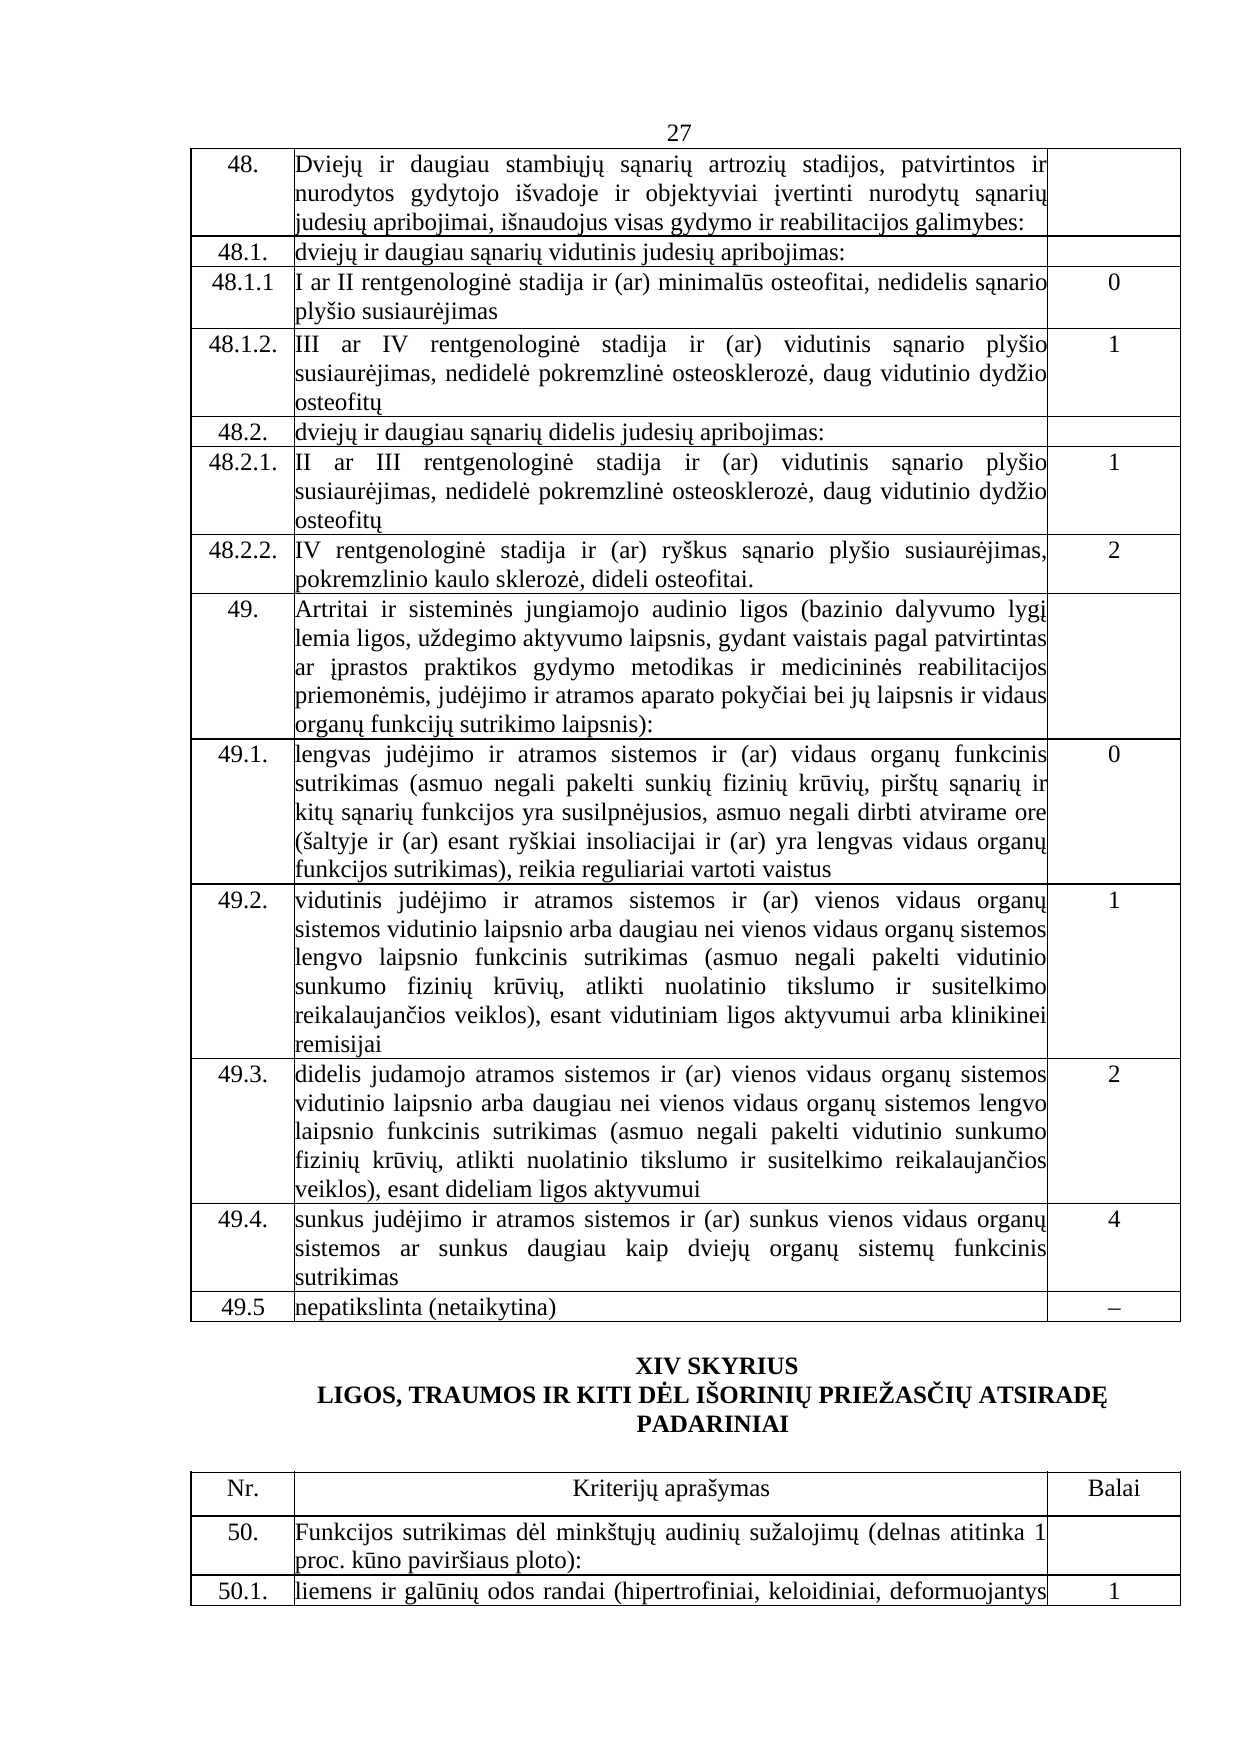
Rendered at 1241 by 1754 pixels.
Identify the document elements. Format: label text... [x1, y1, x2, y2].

table_header Kriterijų aprašymas [295, 1473, 1047, 1515]
table_cell [1048, 594, 1180, 738]
table_header Nr. [192, 1473, 294, 1515]
table_cell vidutinis judėjimo ir atramos sistemos ir (ar) vienos vidaus organų sistemos vidutinio laipsnio arba daugiau nei vienos vidaus organų sistemos lengvo laipsnio funkcinis sutrikimas (asmuo negali pakelti vidutinio sunkumo fizinių krūvių, atlikti nuolatinio tikslumo ir susitelkimo reikalaujančios veiklos), esant vidutiniam ligos aktyvumui arba klinikinei remisijai [295, 885, 1047, 1057]
table_cell 0 [1048, 740, 1180, 883]
table_cell – [1048, 1292, 1180, 1321]
table_cell IV rentgenologinė stadija ir (ar) ryškus sąnario plyšio susiaurėjimas, pokremzlinio kaulo sklerozė, dideli osteofitai. [295, 535, 1047, 593]
table_cell 2 [1048, 1059, 1180, 1203]
table_cell Funkcijos sutrikimas dėl minkštųjų audinių sužalojimų (delnas atitinka 1 proc. kūno paviršiaus ploto): [295, 1517, 1047, 1574]
table_cell dviejų ir daugiau sąnarių vidutinis judesių apribojimas: [295, 237, 1047, 266]
table_cell 49. [192, 594, 294, 738]
table_cell 2 [1048, 535, 1180, 593]
table_cell III ar IV rentgenologinė stadija ir (ar) vidutinis sąnario plyšio susiaurėjimas, nedidelė pokremzlinė osteosklerozė, daug vidutinio dydžio osteofitų [295, 329, 1047, 416]
table_cell sunkus judėjimo ir atramos sistemos ir (ar) sunkus vienos vidaus organų sistemos ar sunkus daugiau kaip dviejų organų sistemų funkcinis sutrikimas [295, 1204, 1047, 1291]
table_cell didelis judamojo atramos sistemos ir (ar) vienos vidaus organų sistemos vidutinio laipsnio arba daugiau nei vienos vidaus organų sistemos lengvo laipsnio funkcinis sutrikimas (asmuo negali pakelti vidutinio sunkumo fizinių krūvių, atlikti nuolatinio tikslumo ir susitelkimo reikalaujančios veiklos), esant dideliam ligos aktyvumui [295, 1059, 1047, 1203]
table_cell 48.2.2. [192, 535, 294, 593]
table_cell [1048, 149, 1180, 235]
table_header Balai [1048, 1473, 1180, 1515]
table_cell 0 [1048, 267, 1180, 328]
text XIV SKYRIUS [252, 1351, 1181, 1380]
table_cell 49.4. [192, 1204, 294, 1291]
table_cell 48.1. [192, 237, 294, 266]
table_cell 50. [192, 1517, 294, 1574]
table_cell 49.5 [192, 1292, 294, 1321]
table_cell [1048, 237, 1180, 266]
table_cell 48.1.1 [192, 267, 294, 328]
table_cell liemens ir galūnių odos randai (hipertrofiniai, keloidiniai, deformuojantys [295, 1576, 1047, 1605]
table_cell I ar II rentgenologinė stadija ir (ar) minimalūs osteofitai, nedidelis sąnario plyšio susiaurėjimas [295, 267, 1047, 328]
table_cell lengvas judėjimo ir atramos sistemos ir (ar) vidaus organų funkcinis sutrikimas (asmuo negali pakelti sunkių fizinių krūvių, pirštų sąnarių ir kitų sąnarių funkcijos yra susilpnėjusios, asmuo negali dirbti atvirame ore (šaltyje ir (ar) esant ryškiai insoliacijai ir (ar) yra lengvas vidaus organų funkcijos sutrikimas), reikia reguliariai vartoti vaistus [295, 740, 1047, 883]
table_cell 50.1. [192, 1576, 294, 1605]
table_cell 48.2.1. [192, 447, 294, 534]
table_cell 4 [1048, 1204, 1180, 1291]
table_cell 48.2. [192, 417, 294, 446]
table_cell 49.3. [192, 1059, 294, 1203]
table_cell [1048, 417, 1180, 446]
table_cell 49.1. [192, 740, 294, 883]
table_cell 49.2. [192, 885, 294, 1057]
table_cell 48.1.2. [192, 329, 294, 416]
table_cell 1 [1048, 885, 1180, 1057]
table_cell 1 [1048, 329, 1180, 416]
table_cell 1 [1048, 447, 1180, 534]
table_cell II ar III rentgenologinė stadija ir (ar) vidutinis sąnario plyšio susiaurėjimas, nedidelė pokremzlinė osteosklerozė, daug vidutinio dydžio osteofitų [295, 447, 1047, 534]
table_cell [1048, 1517, 1180, 1574]
text LIGOS, TRAUMOS IR KITI DĖL IŠORINIŲ PRIEŽASČIŲ ATSIRADĘ PADARINIAI [244, 1380, 1181, 1437]
table_cell Dviejų ir daugiau stambiųjų sąnarių artrozių stadijos, patvirtintos ir nurodytos gydytojo išvadoje ir objektyviai įvertinti nurodytų sąnarių judesių apribojimai, išnaudojus visas gydymo ir reabilitacijos galimybes: [295, 149, 1047, 235]
table_cell 48. [192, 149, 294, 235]
table_cell nepatikslinta (netaikytina) [295, 1292, 1047, 1321]
table_cell 1 [1048, 1576, 1180, 1605]
table_cell Artritai ir sisteminės jungiamojo audinio ligos (bazinio dalyvumo lygį lemia ligos, uždegimo aktyvumo laipsnis, gydant vaistais pagal patvirtintas ar įprastos praktikos gydymo metodikas ir medicininės reabilitacijos priemonėmis, judėjimo ir atramos aparato pokyčiai bei jų laipsnis ir vidaus organų funkcijų sutrikimo laipsnis): [295, 594, 1047, 738]
table_cell dviejų ir daugiau sąnarių didelis judesių apribojimas: [295, 417, 1047, 446]
